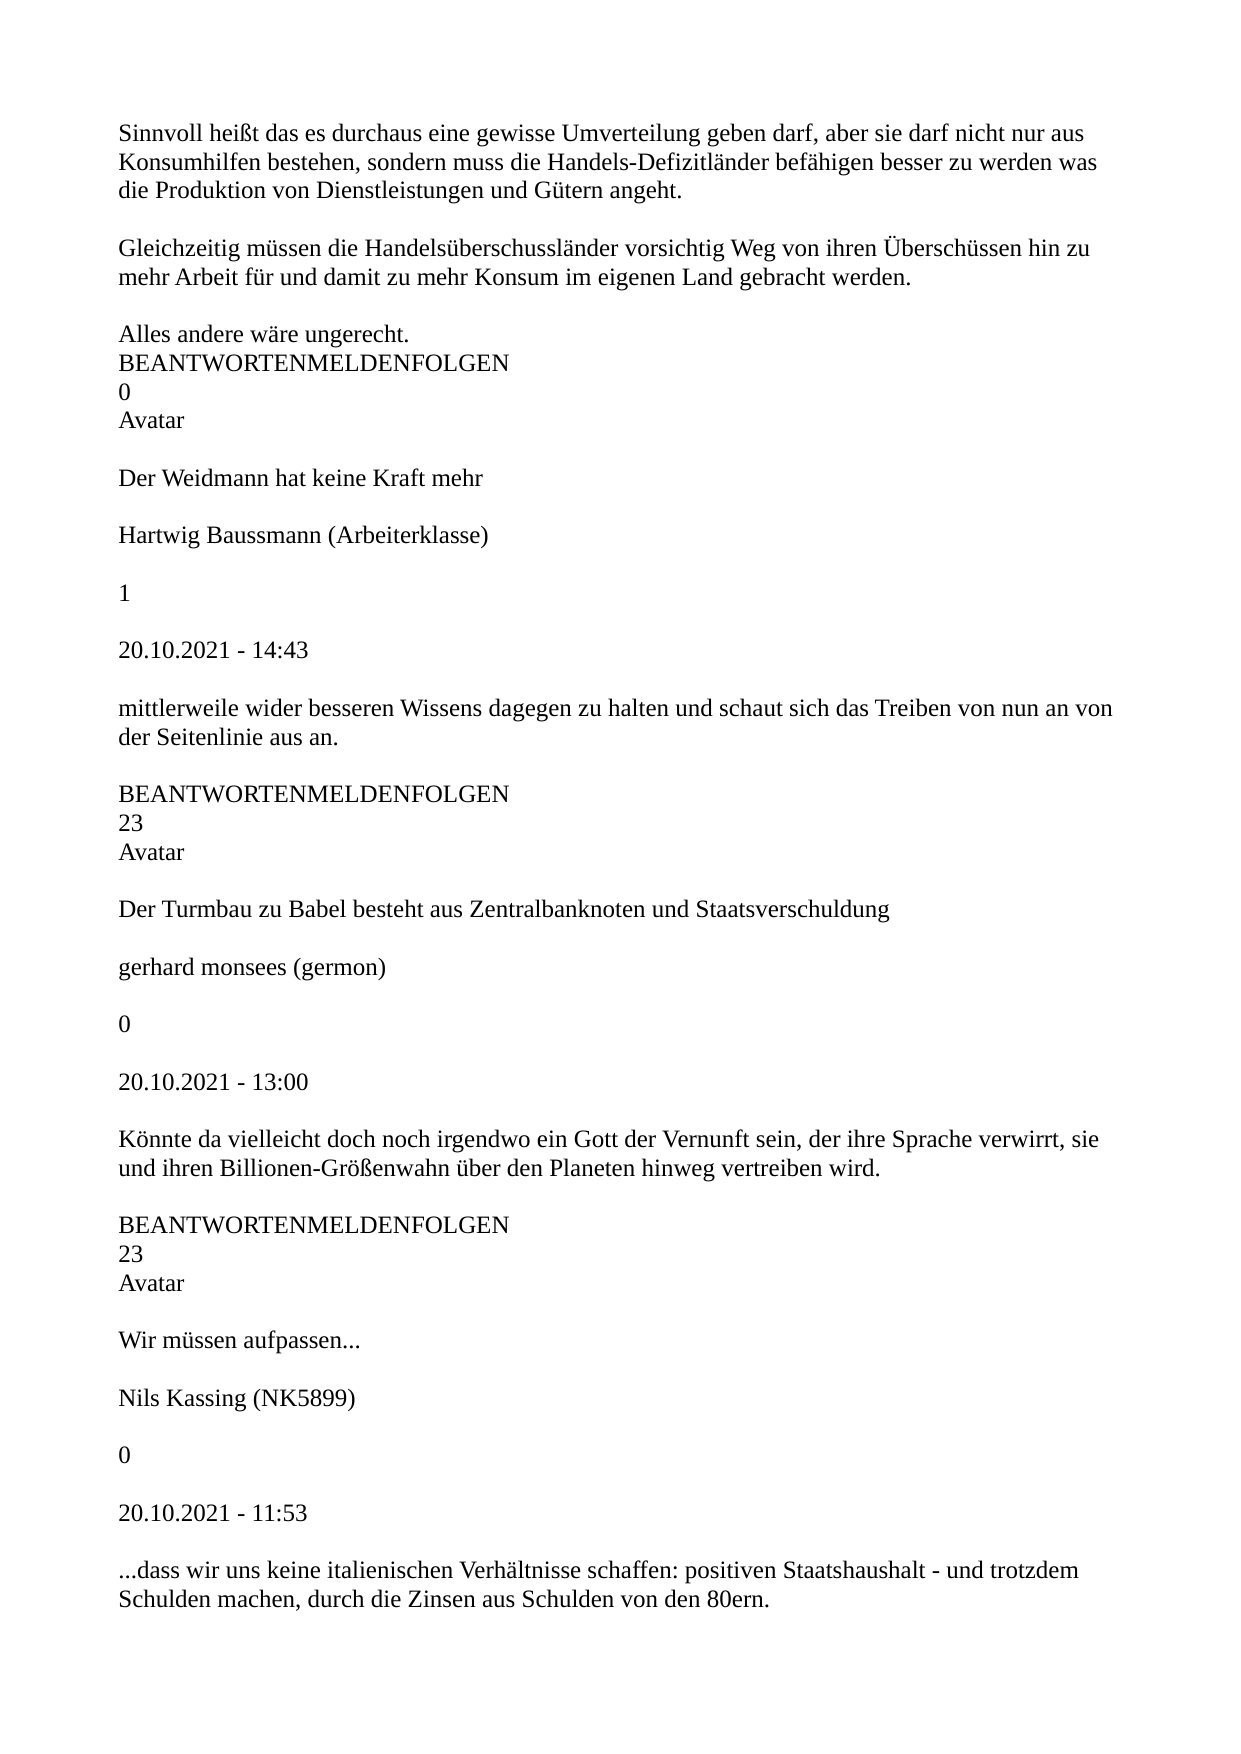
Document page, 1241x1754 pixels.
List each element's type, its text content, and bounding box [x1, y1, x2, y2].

text gerhard monsees (germon) [118, 952, 1122, 981]
text Alles andere wäre ungerecht. [118, 319, 1122, 348]
text mittlerweile wider besseren Wissens dagegen zu halten und schaut sich das Treiben von nun an von der Seitenlinie aus an. [118, 693, 1122, 751]
text Nils Kassing (NK5899) [118, 1383, 1122, 1412]
text Gleichzeitig müssen die Handelsüberschussländer vorsichtig Weg von ihren Überschüssen hin zu mehr Arbeit für und damit zu mehr Konsum im eigenen Land gebracht werden. [118, 233, 1122, 291]
text 20.10.2021 - 13:00 [118, 1067, 1122, 1096]
text Könnte da vielleicht doch noch irgendwo ein Gott der Vernunft sein, der ihre Sprache verwirrt, sie und ihren Billionen-Größenwahn über den Planeten hinweg vertreiben wird. [118, 1124, 1122, 1182]
text Avatar [118, 837, 1122, 866]
text Avatar [118, 406, 1122, 434]
text Der Turmbau zu Babel besteht aus Zentralbanknoten und Staatsverschuldung [118, 894, 1122, 923]
text 1 [118, 578, 1122, 607]
text Avatar [118, 1268, 1122, 1297]
text 0 [118, 377, 1122, 406]
text ...dass wir uns keine italienischen Verhältnisse schaffen: positiven Staatshaushalt - und trotzdem Schulden machen, durch die Zinsen aus Schulden von den 80ern. [118, 1556, 1122, 1613]
text 23 [118, 808, 1122, 837]
text 20.10.2021 - 14:43 [118, 636, 1122, 664]
text 0 [118, 1009, 1122, 1038]
text 0 [118, 1441, 1122, 1469]
text BEANTWORTENMELDENFOLGEN [118, 779, 1122, 808]
text Hartwig Baussmann (Arbeiterklasse) [118, 521, 1122, 549]
text 20.10.2021 - 11:53 [118, 1498, 1122, 1527]
text Wir müssen aufpassen... [118, 1326, 1122, 1354]
text BEANTWORTENMELDENFOLGEN [118, 1211, 1122, 1239]
text BEANTWORTENMELDENFOLGEN [118, 348, 1122, 377]
text 23 [118, 1239, 1122, 1268]
text Der Weidmann hat keine Kraft mehr [118, 463, 1122, 492]
text Sinnvoll heißt das es durchaus eine gewisse Umverteilung geben darf, aber sie darf nicht nur aus Konsumhilfen bestehen, sondern muss die Handels-Defizitländer befähigen besser zu werden was die Produktion von Dienstleistungen und Gütern angeht. [118, 118, 1122, 204]
